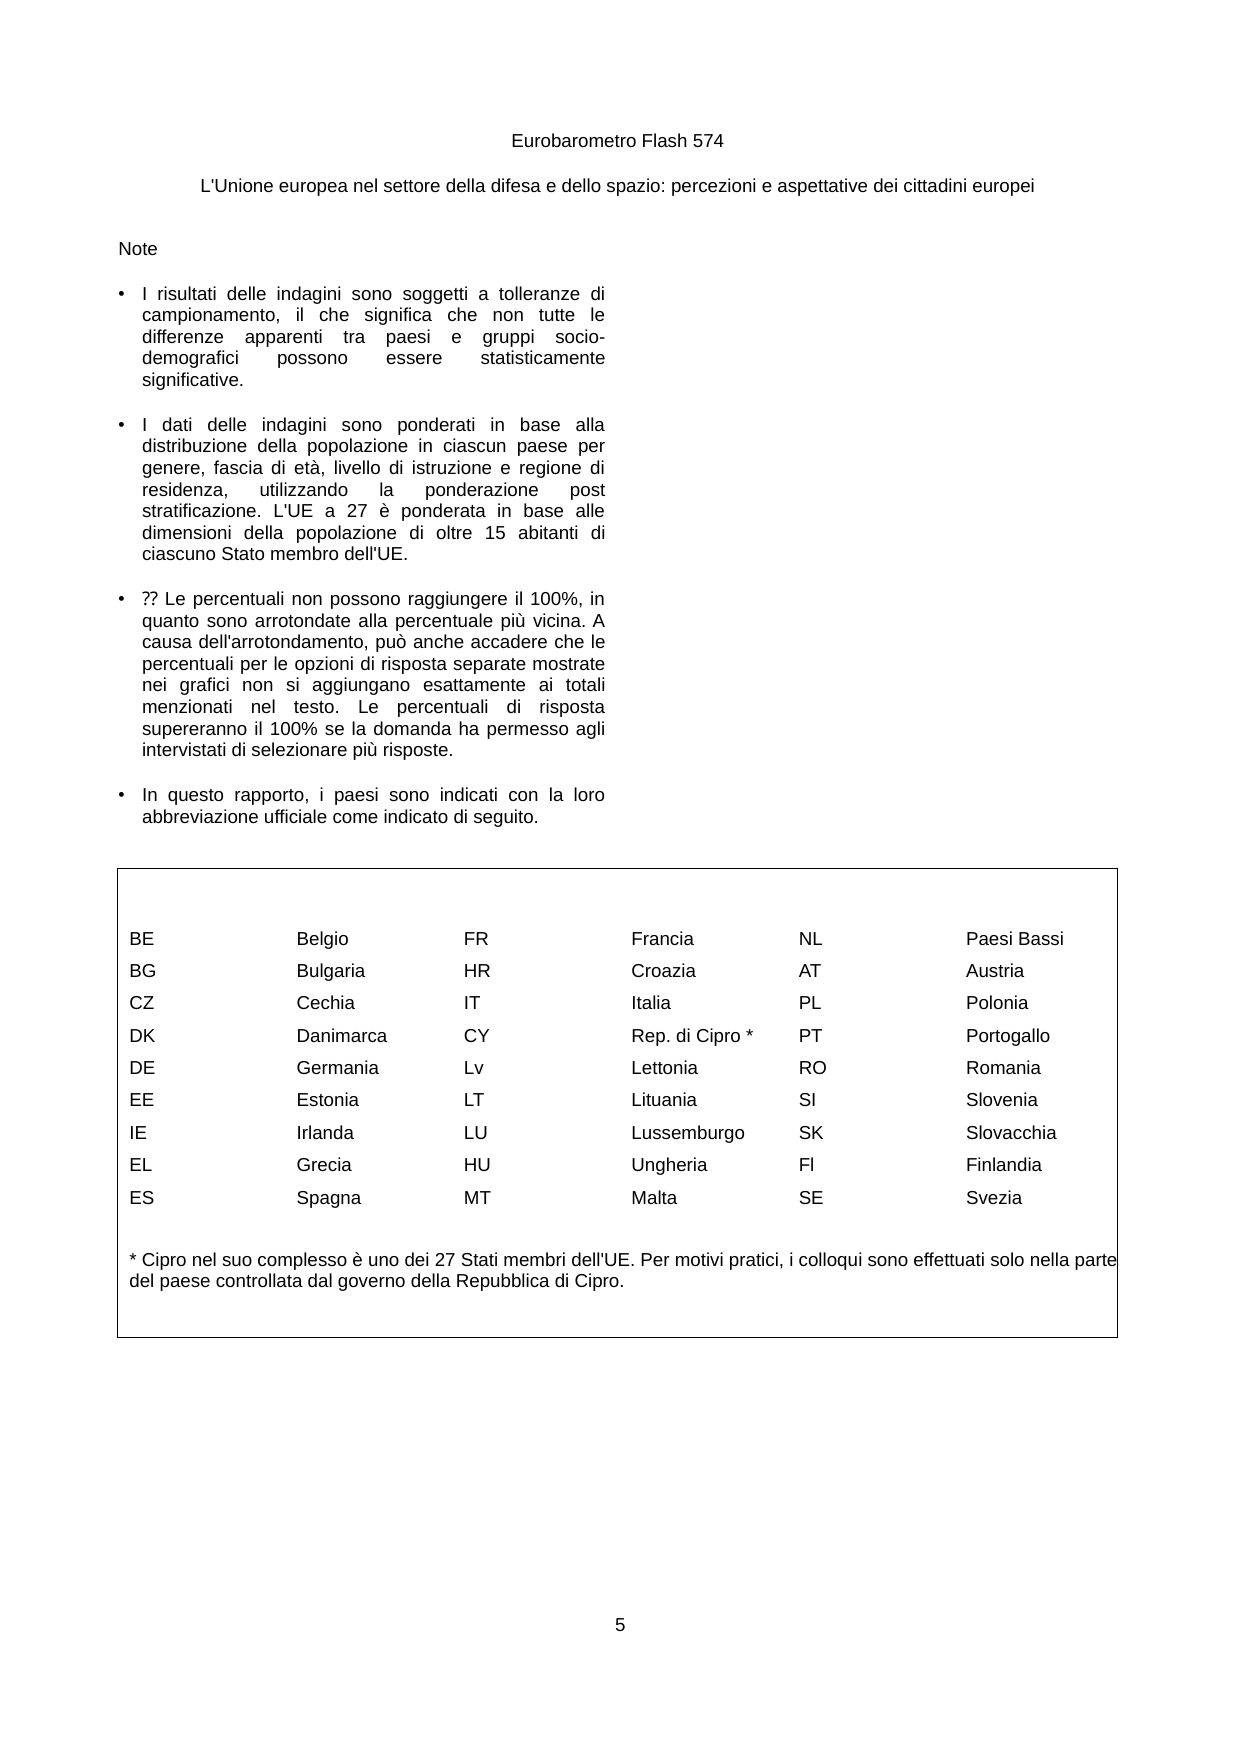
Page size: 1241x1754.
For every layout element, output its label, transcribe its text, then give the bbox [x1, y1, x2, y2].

table_header FR [461, 922, 628, 954]
table_cell [294, 1214, 461, 1246]
table_cell Estonia [294, 1084, 461, 1116]
table_cell Croazia [628, 954, 796, 987]
table_cell DK [126, 1019, 293, 1051]
table_cell Slovacchia [963, 1116, 1117, 1149]
table_cell [461, 1214, 628, 1246]
table_header Paesi Bassi [963, 922, 1117, 954]
table_cell Malta [628, 1181, 796, 1213]
table_cell [628, 1214, 796, 1246]
table_cell Irlanda [294, 1116, 461, 1149]
table_cell Portogallo [963, 1019, 1117, 1051]
table_cell CY [461, 1019, 628, 1051]
list I dati delle indagini sono ponderati in base alla distribuzione della popolazione in ciascun paese per genere, fascia di età, livello di istruzione e regione di residenza, utilizzando la ponderazione post stratificazione. L'UE a 27 è ponderata in base alle dimensioni della popolazione di oltre 15 abitanti di ciascuno Stato membro dell'UE. [118, 413, 605, 564]
table_cell IE [126, 1116, 293, 1149]
table_cell Romania [963, 1051, 1117, 1084]
table_cell ES [126, 1181, 293, 1213]
table_cell EE [126, 1084, 293, 1116]
table_cell Finlandia [963, 1149, 1117, 1181]
table_cell AT [796, 954, 963, 987]
table_header BE [126, 922, 293, 954]
table_cell SE [796, 1181, 963, 1213]
list ⁇ Le percentuali non possono raggiungere il 100%, in quanto sono arrotondate alla percentuale più vicina. A causa dell'arrotondamento, può anche accadere che le percentuali per le opzioni di risposta separate mostrate nei grafici non si aggiungano esattamente ai totali menzionati nel testo. Le percentuali di risposta supereranno il 100% se la domanda ha permesso agli intervistati di selezionare più risposte. [118, 588, 605, 761]
table_cell MT [461, 1181, 628, 1213]
table_cell [126, 1214, 293, 1246]
table_cell Svezia [963, 1181, 1117, 1213]
table_cell Germania [294, 1051, 461, 1084]
table_cell Ungheria [628, 1149, 796, 1181]
table_cell Bulgaria [294, 954, 461, 987]
table_cell Slovenia [963, 1084, 1117, 1116]
table_cell Danimarca [294, 1019, 461, 1051]
table_cell EL [126, 1149, 293, 1181]
table_cell Austria [963, 954, 1117, 987]
table_header NL [796, 922, 963, 954]
table_cell CZ [126, 987, 293, 1019]
table_cell Grecia [294, 1149, 461, 1181]
table_cell SI [796, 1084, 963, 1116]
table_cell Lv [461, 1051, 628, 1084]
table_cell Rep. di Cipro * [628, 1019, 796, 1051]
table_cell [963, 1214, 1117, 1246]
table_header Francia [628, 922, 796, 954]
table_cell HR [461, 954, 628, 987]
table_cell DE [126, 1051, 293, 1084]
list In questo rapporto, i paesi sono indicati con la loro abbreviazione ufficiale come indicato di seguito. [118, 784, 605, 827]
table_cell * Cipro nel suo complesso è uno dei 27 Stati membri dell'UE. Per motivi pratici, i colloqui sono effettuati solo nella parte del paese controllata dal governo della Repubblica di Cipro. [126, 1246, 1117, 1295]
table_cell Spagna [294, 1181, 461, 1213]
table_cell PL [796, 987, 963, 1019]
table_cell Lussemburgo [628, 1116, 796, 1149]
table_cell PT [796, 1019, 963, 1051]
list I risultati delle indagini sono soggetti a tolleranze di campionamento, il che significa che non tutte le differenze apparenti tra paesi e gruppi socio-demografici possono essere statisticamente significative. [118, 282, 605, 390]
text Note [118, 237, 605, 259]
table_cell SK [796, 1116, 963, 1149]
table_cell HU [461, 1149, 628, 1181]
table_cell Polonia [963, 987, 1117, 1019]
table_cell LU [461, 1116, 628, 1149]
table_cell IT [461, 987, 628, 1019]
table_cell BG [126, 954, 293, 987]
table_cell Lettonia [628, 1051, 796, 1084]
table_cell [796, 1214, 963, 1246]
table_header Belgio [294, 922, 461, 954]
table_cell RO [796, 1051, 963, 1084]
table_cell Italia [628, 987, 796, 1019]
table_cell Lituania [628, 1084, 796, 1116]
table_cell Cechia [294, 987, 461, 1019]
table_cell Fl [796, 1149, 963, 1181]
table_cell LT [461, 1084, 628, 1116]
